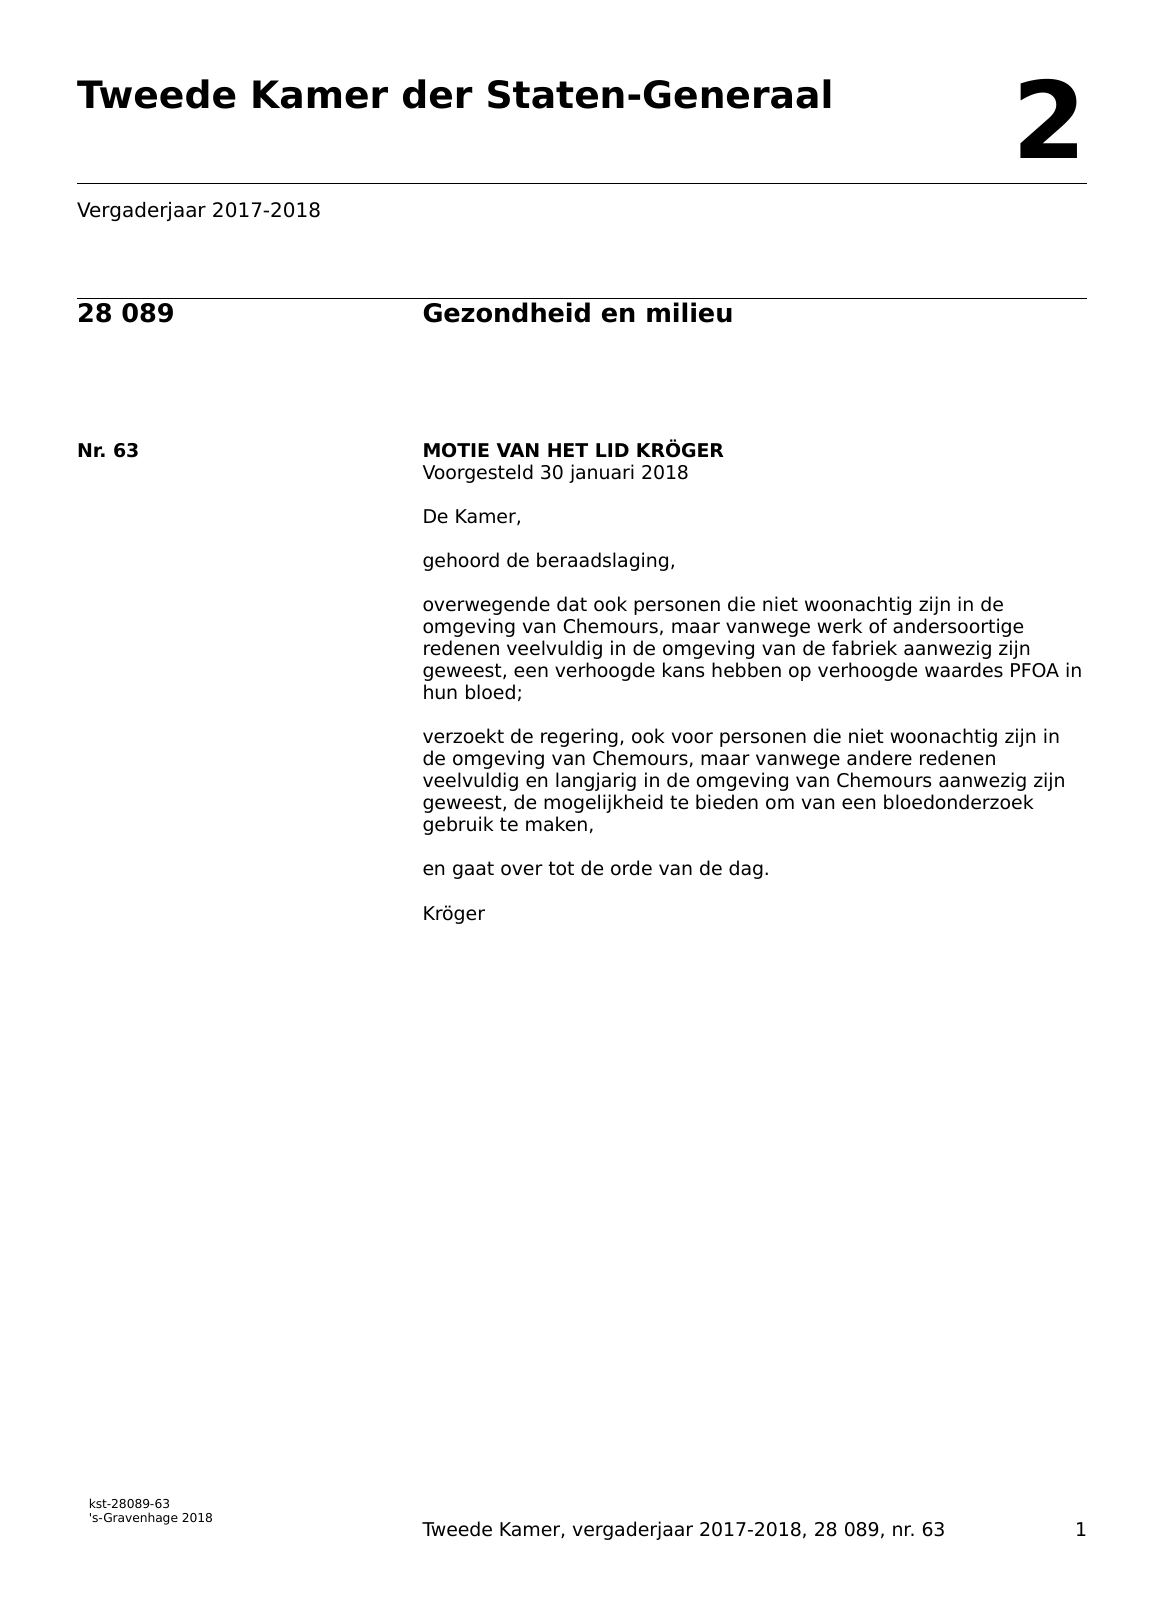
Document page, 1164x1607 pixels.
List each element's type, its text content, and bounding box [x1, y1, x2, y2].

table_header 2 [886, 59, 1087, 183]
subtitle 28 089 Gezondheid en milieu [77, 299, 1087, 329]
text verzoekt de regering, ook voor personen die niet woonachtig zijn in de omgeving van Chemours, maar vanwege andere redenen veelvuldig en langjarig in de omgeving van Chemours aanwezig zijn geweest, de mogelijkheid te bieden om van een bloedonderzoek gebruik te maken, [422, 726, 1087, 836]
table_header Tweede Kamer der Staten-Generaal [77, 59, 886, 183]
text 's-Gravenhage 2018 [88, 1511, 323, 1525]
text De Kamer, [422, 506, 1087, 528]
subtitle Nr. 63 MOTIE VAN HET LID KRÖGER [77, 440, 1087, 462]
text overwegende dat ook personen die niet woonachtig zijn in de omgeving van Chemours, maar vanwege werk of andersoortige redenen veelvuldig in de omgeving van de fabriek aanwezig zijn geweest, een verhoogde kans hebben op verhoogde waardes PFOA in hun bloed; [422, 594, 1087, 704]
text gehoord de beraadslaging, [422, 550, 1087, 572]
table_cell Vergaderjaar 2017-2018 [77, 184, 1087, 298]
text kst-28089-63 [88, 1497, 323, 1511]
text en gaat over tot de orde van de dag. [422, 858, 1087, 880]
text Voorgesteld 30 januari 2018 [422, 462, 1087, 484]
text Kröger [422, 902, 1087, 924]
